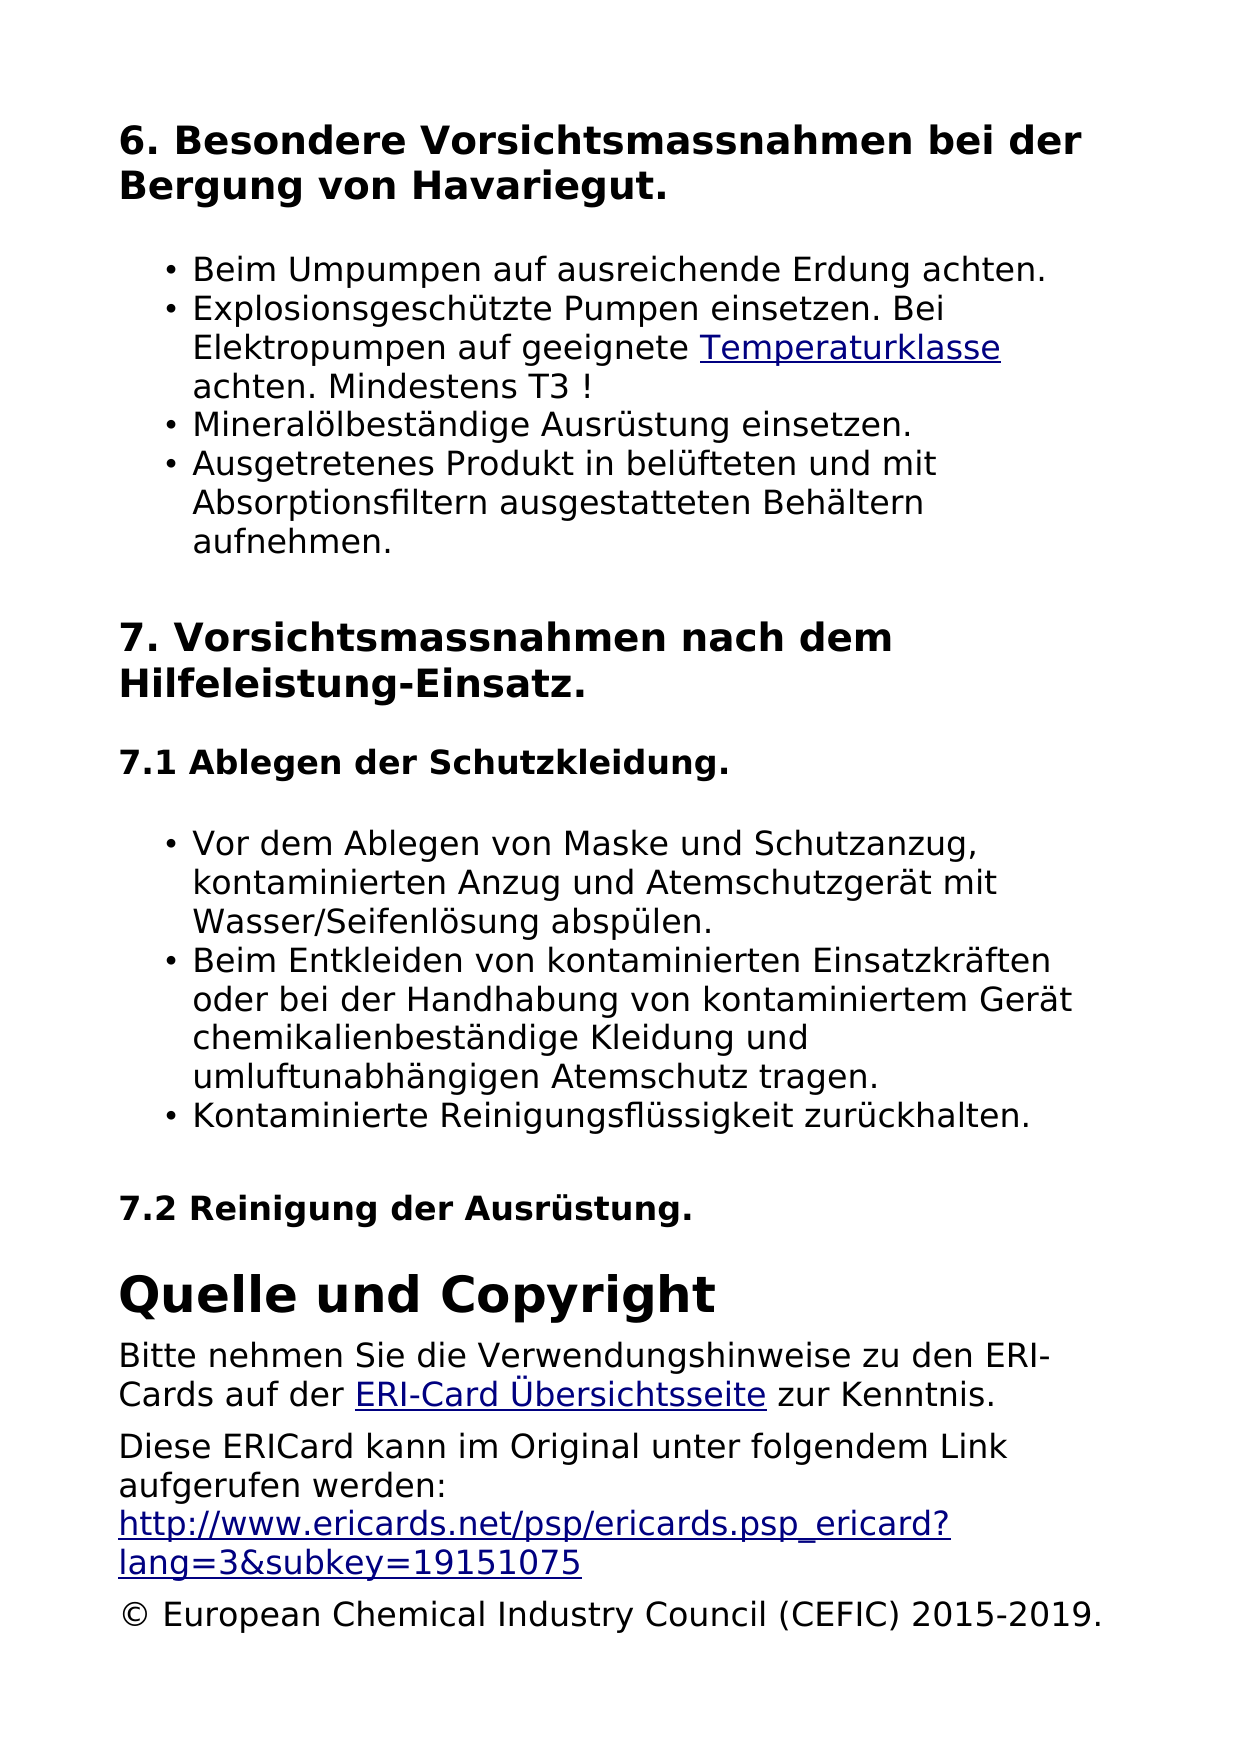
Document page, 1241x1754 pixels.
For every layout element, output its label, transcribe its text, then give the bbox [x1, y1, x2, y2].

list Beim Umpumpen auf ausreichende Erdung achten. [177, 251, 1122, 289]
subtitle Quelle und Copyright [118, 1266, 1122, 1324]
text Diese ERICard kann im Original unter folgendem Link aufgerufen werden: http://www.ericards.net/psp/ericards.psp_ericard?lang=3&subkey=19151075 [118, 1427, 1122, 1583]
list Beim Entkleiden von kontaminierten Einsatzkräften oder bei der Handhabung von kontaminiertem Gerät chemikalienbeständige Kleidung und umluftunabhängigen Atemschutz tragen. [177, 941, 1122, 1097]
subtitle 7. Vorsichtsmassnahmen nach dem Hilfeleistung-Einsatz. [118, 616, 1122, 706]
text Bitte nehmen Sie die Verwendungshinweise zu den ERI-Cards auf der ERI-Card Übersichtsseite zur Kenntnis. [118, 1337, 1122, 1415]
list Explosionsgeschützte Pumpen einsetzen. Bei Elektropumpen auf geeignete Temperaturklasse achten. Mindestens T3 ! [177, 289, 1122, 406]
list Kontaminierte Reinigungsflüssigkeit zurückhalten. [177, 1097, 1122, 1135]
list Mineralölbeständige Ausrüstung einsetzen. [177, 406, 1122, 445]
text © European Chemical Industry Council (CEFIC) 2015-2019. [118, 1595, 1122, 1634]
list Ausgetretenes Produkt in belüfteten und mit Absorptionsfiltern ausgestatteten Behältern aufnehmen. [177, 445, 1122, 561]
subtitle 7.2 Reinigung der Ausrüstung. [118, 1190, 1122, 1229]
subtitle 7.1 Ablegen der Schutzkleidung. [118, 744, 1122, 783]
list Vor dem Ablegen von Maske und Schutzanzug, kontaminierten Anzug und Atemschutzgerät mit Wasser/Seifenlösung abspülen. [177, 824, 1122, 941]
subtitle 6. Besondere Vorsichtsmassnahmen bei der Bergung von Havariegut. [118, 118, 1122, 208]
